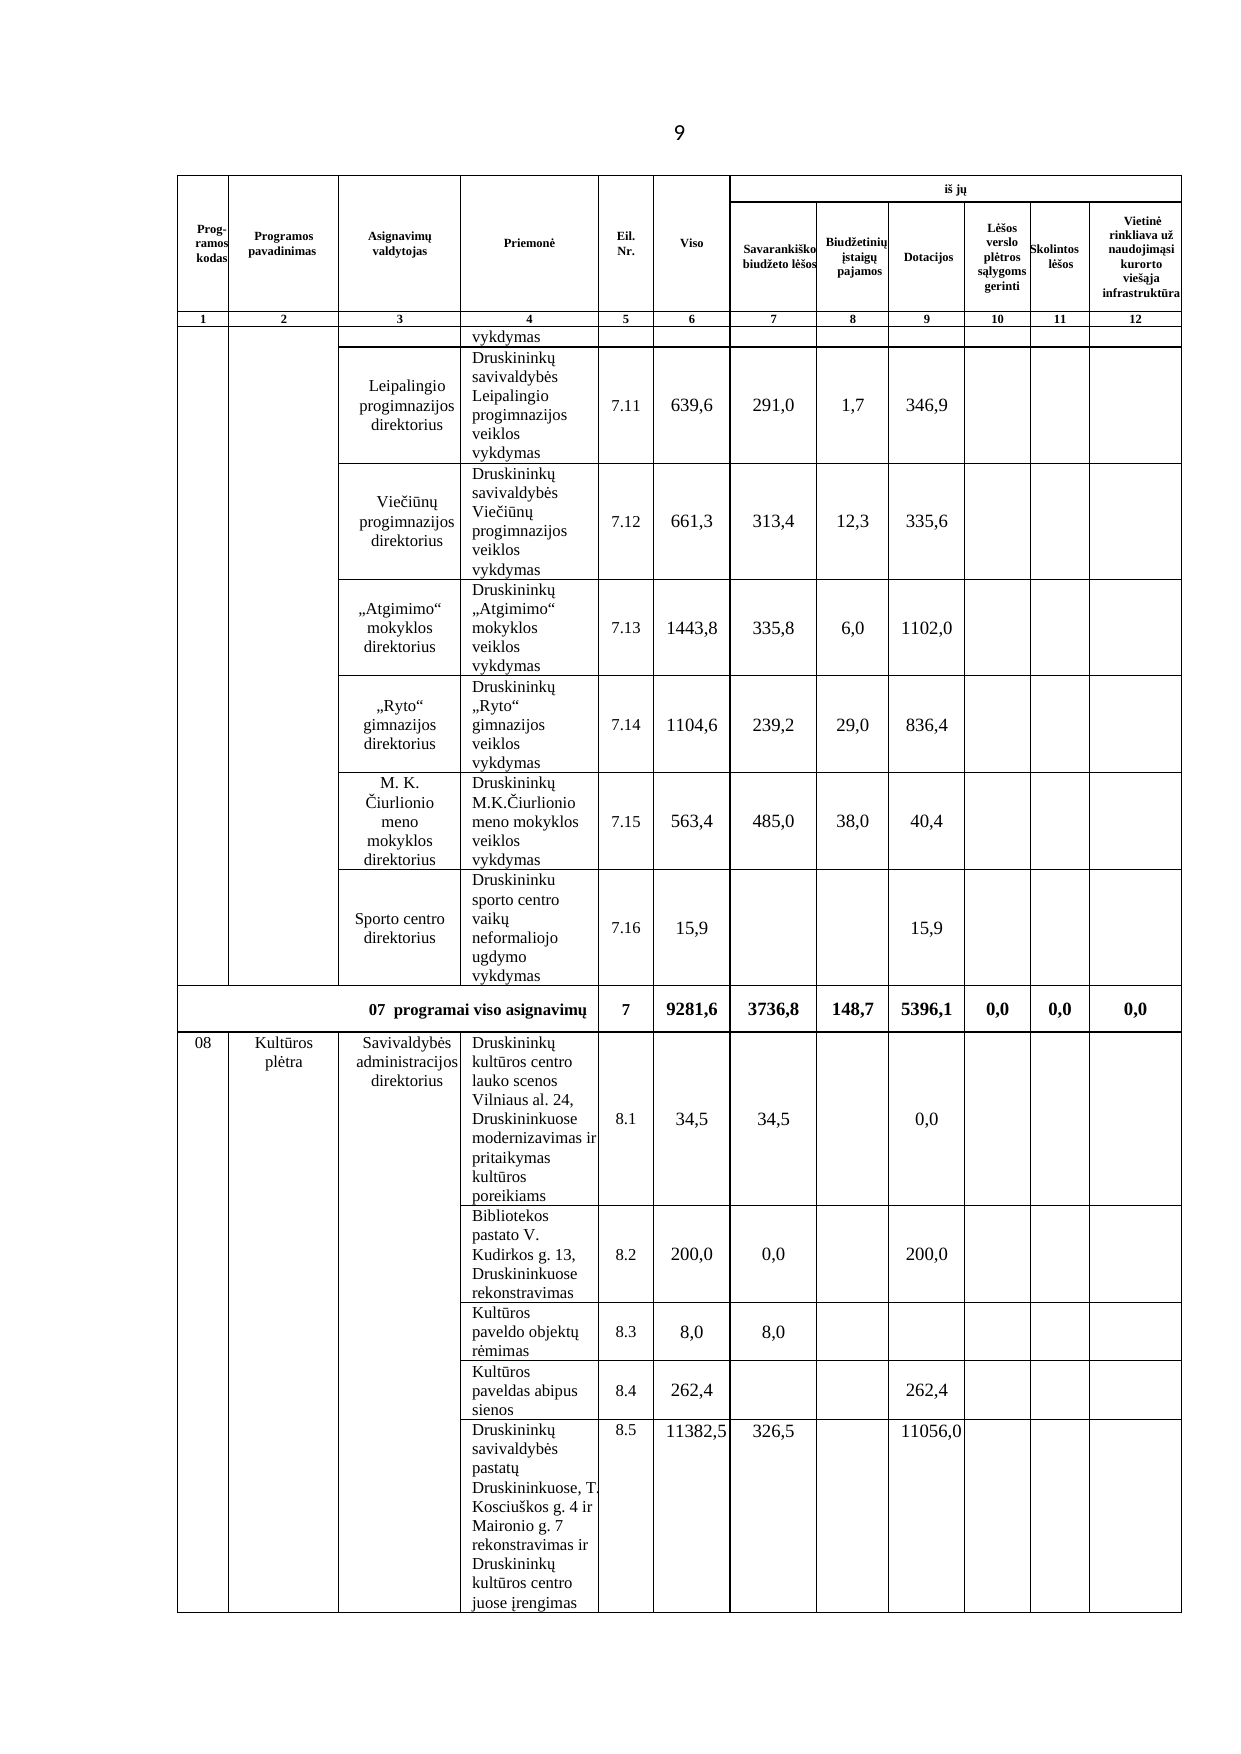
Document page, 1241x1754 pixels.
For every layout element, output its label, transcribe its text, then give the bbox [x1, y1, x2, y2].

table_cell 11382,5 [654, 1420, 729, 1612]
table_cell [817, 1361, 888, 1419]
table_cell 1443,8 [654, 580, 729, 675]
table_cell [1031, 348, 1089, 462]
table_cell 0,0 [889, 1033, 964, 1205]
table_cell Druskininkų M.K.Čiurlionio meno mokyklos veiklos vykdymas [461, 773, 598, 869]
table_cell 639,6 [654, 348, 729, 462]
table_cell 335,8 [731, 580, 816, 675]
table_cell Sporto centro direktorius [339, 870, 460, 985]
table_cell 12,3 [817, 464, 888, 578]
table_cell [339, 327, 460, 346]
table_cell 29,0 [817, 676, 888, 772]
table_cell 200,0 [889, 1206, 964, 1302]
table_cell 485,0 [731, 773, 816, 869]
table_cell 8,0 [731, 1303, 816, 1360]
table_cell [229, 327, 338, 985]
table_cell [965, 676, 1030, 772]
table_cell [599, 327, 653, 346]
table_cell 7.11 [599, 348, 653, 462]
table_cell 200,0 [654, 1206, 729, 1302]
table_cell 1104,6 [654, 676, 729, 772]
table_cell 15,9 [654, 870, 729, 985]
table_cell 262,4 [889, 1361, 964, 1419]
table_cell [817, 1420, 888, 1612]
table_cell [731, 1361, 816, 1419]
table_cell Dotacijos [889, 203, 964, 311]
table_header Prog-ramos kodas [178, 176, 228, 311]
table_cell 15,9 [889, 870, 964, 985]
table_cell 11 [1031, 312, 1089, 326]
table_cell 1,7 [817, 348, 888, 462]
table_cell [1090, 870, 1181, 985]
table_cell Druskininkų savivaldybės Viečiūnų progimnazijos veiklos vykdymas [461, 464, 598, 578]
table_cell 1 [178, 312, 228, 326]
table_cell [1031, 676, 1089, 772]
table_cell Savarankiško biudžeto lėšos [731, 203, 816, 311]
table_cell 8.5 [599, 1420, 653, 1612]
table_cell 313,4 [731, 464, 816, 578]
table_cell 3736,8 [731, 986, 816, 1031]
table_cell Druskininku sporto centro vaikų neformaliojo ugdymo vykdymas [461, 870, 598, 985]
table_cell [1031, 1361, 1089, 1419]
table_cell 7.16 [599, 870, 653, 985]
table_cell [1031, 773, 1089, 869]
table_cell [965, 1361, 1030, 1419]
table_cell 6,0 [817, 580, 888, 675]
table_cell [965, 348, 1030, 462]
table_cell Lėšos verslo plėtros sąlygoms gerinti [965, 203, 1030, 311]
table_cell [1031, 1206, 1089, 1302]
table_cell [731, 327, 816, 346]
table_cell 8.2 [599, 1206, 653, 1302]
table_cell [889, 327, 964, 346]
table_cell [817, 1206, 888, 1302]
table_cell 335,6 [889, 464, 964, 578]
table_cell Viečiūnų progimnazijos direktorius [339, 464, 460, 578]
table_cell [965, 1303, 1030, 1360]
table_cell 148,7 [817, 986, 888, 1031]
table_cell [1090, 348, 1181, 462]
table_cell Savivaldybės administracijos direktorius [339, 1033, 460, 1612]
table_cell 7.13 [599, 580, 653, 675]
table_cell [1031, 1033, 1089, 1205]
table_cell [1090, 676, 1181, 772]
table_cell 346,9 [889, 348, 964, 462]
table_cell [1090, 1206, 1181, 1302]
table_cell 11056,0 [889, 1420, 964, 1612]
table_cell Druskininkų savivaldybės Leipalingio progimnazijos veiklos vykdymas [461, 348, 598, 462]
table_cell [965, 464, 1030, 578]
table_cell 0,0 [1031, 986, 1089, 1031]
table_header Viso [654, 176, 729, 311]
table_header Programos pavadinimas [229, 176, 338, 311]
table_header Asignavimų valdytojas [339, 176, 460, 311]
table_cell [1090, 327, 1181, 346]
table_cell 07 programai viso asignavimų [178, 986, 598, 1031]
table_cell [178, 327, 228, 985]
table_cell „Ryto“ gimnazijos direktorius [339, 676, 460, 772]
table_cell [817, 327, 888, 346]
table_cell 9 [889, 312, 964, 326]
table_cell [731, 870, 816, 985]
table_cell [1090, 1361, 1181, 1419]
table_cell [965, 580, 1030, 675]
table_cell 7.12 [599, 464, 653, 578]
table_cell [965, 1420, 1030, 1612]
table_cell 08 [178, 1033, 228, 1612]
table_cell [965, 1206, 1030, 1302]
table_cell Vietinė rinkliava už naudojimąsi kurorto viešąja infrastruktūra [1090, 203, 1181, 311]
table_cell 563,4 [654, 773, 729, 869]
table_cell Druskininkų savivaldybės pastatų Druskininkuose, T. Kosciuškos g. 4 ir Maironio g. 7 rekonstravimas ir Druskininkų kultūros centro juose įrengimas [461, 1420, 598, 1612]
table_cell [1090, 464, 1181, 578]
table_cell 8 [817, 312, 888, 326]
table_cell 12 [1090, 312, 1181, 326]
table_cell 661,3 [654, 464, 729, 578]
table_cell [889, 1303, 964, 1360]
table_cell 836,4 [889, 676, 964, 772]
table_cell [1031, 580, 1089, 675]
table_cell Kultūros paveldo objektų rėmimas [461, 1303, 598, 1360]
table_cell 7 [731, 312, 816, 326]
table_cell 4 [461, 312, 598, 326]
table_cell 34,5 [731, 1033, 816, 1205]
table_header iš jų [731, 176, 1181, 201]
table_header Eil. Nr. [599, 176, 653, 311]
table_cell 5396,1 [889, 986, 964, 1031]
table_cell Bibliotekos pastato V. Kudirkos g. 13, Druskininkuose rekonstravimas [461, 1206, 598, 1302]
table_cell 7.14 [599, 676, 653, 772]
table_cell [965, 870, 1030, 985]
table_cell [965, 1033, 1030, 1205]
table_cell 9281,6 [654, 986, 729, 1031]
table_cell [1090, 1420, 1181, 1612]
table_cell [1031, 1303, 1089, 1360]
table_cell 326,5 [731, 1420, 816, 1612]
table_cell 262,4 [654, 1361, 729, 1419]
table_cell [1090, 1303, 1181, 1360]
table_cell Kultūros paveldas abipus sienos [461, 1361, 598, 1419]
table_cell Leipalingio progimnazijos direktorius [339, 348, 460, 462]
table_cell [817, 1303, 888, 1360]
table_cell Druskininkų kultūros centro lauko scenos Vilniaus al. 24, Druskininkuose modernizavimas ir pritaikymas kultūros poreikiams [461, 1033, 598, 1205]
table_cell [1090, 773, 1181, 869]
table_cell 0,0 [965, 986, 1030, 1031]
table_cell [1031, 464, 1089, 578]
table_cell [654, 327, 729, 346]
table_cell Druskininkų „Ryto“ gimnazijos veiklos vykdymas [461, 676, 598, 772]
table_cell 8.3 [599, 1303, 653, 1360]
table_cell [1090, 580, 1181, 675]
table_cell 10 [965, 312, 1030, 326]
table_cell [1031, 870, 1089, 985]
table_cell [965, 327, 1030, 346]
table_cell 38,0 [817, 773, 888, 869]
table_cell 2 [229, 312, 338, 326]
table_cell 8.1 [599, 1033, 653, 1205]
table_cell M. K. Čiurlionio meno mokyklos direktorius [339, 773, 460, 869]
table_cell 239,2 [731, 676, 816, 772]
table_cell Kultūros plėtra [229, 1033, 338, 1612]
table_cell [1090, 1033, 1181, 1205]
table_cell Biudžetinių įstaigų pajamos [817, 203, 888, 311]
table_cell 40,4 [889, 773, 964, 869]
table_cell 6 [654, 312, 729, 326]
table_cell [817, 1033, 888, 1205]
table_cell 0,0 [1090, 986, 1181, 1031]
table_cell 3 [339, 312, 460, 326]
table_header Priemonė [461, 176, 598, 311]
table_cell vykdymas [461, 327, 598, 346]
table_cell 34,5 [654, 1033, 729, 1205]
table_cell 7.15 [599, 773, 653, 869]
table_cell 5 [599, 312, 653, 326]
table_cell 7 [599, 986, 653, 1031]
table_cell Druskininkų „Atgimimo“ mokyklos veiklos vykdymas [461, 580, 598, 675]
table_cell 1102,0 [889, 580, 964, 675]
table_cell [1031, 1420, 1089, 1612]
table_cell 0,0 [731, 1206, 816, 1302]
table_cell [817, 870, 888, 985]
table_cell Skolintos lėšos [1031, 203, 1089, 311]
table_cell „Atgimimo“ mokyklos direktorius [339, 580, 460, 675]
table_cell [965, 773, 1030, 869]
table_cell 8.4 [599, 1361, 653, 1419]
table_cell [1031, 327, 1089, 346]
table_cell 8,0 [654, 1303, 729, 1360]
table_cell 291,0 [731, 348, 816, 462]
